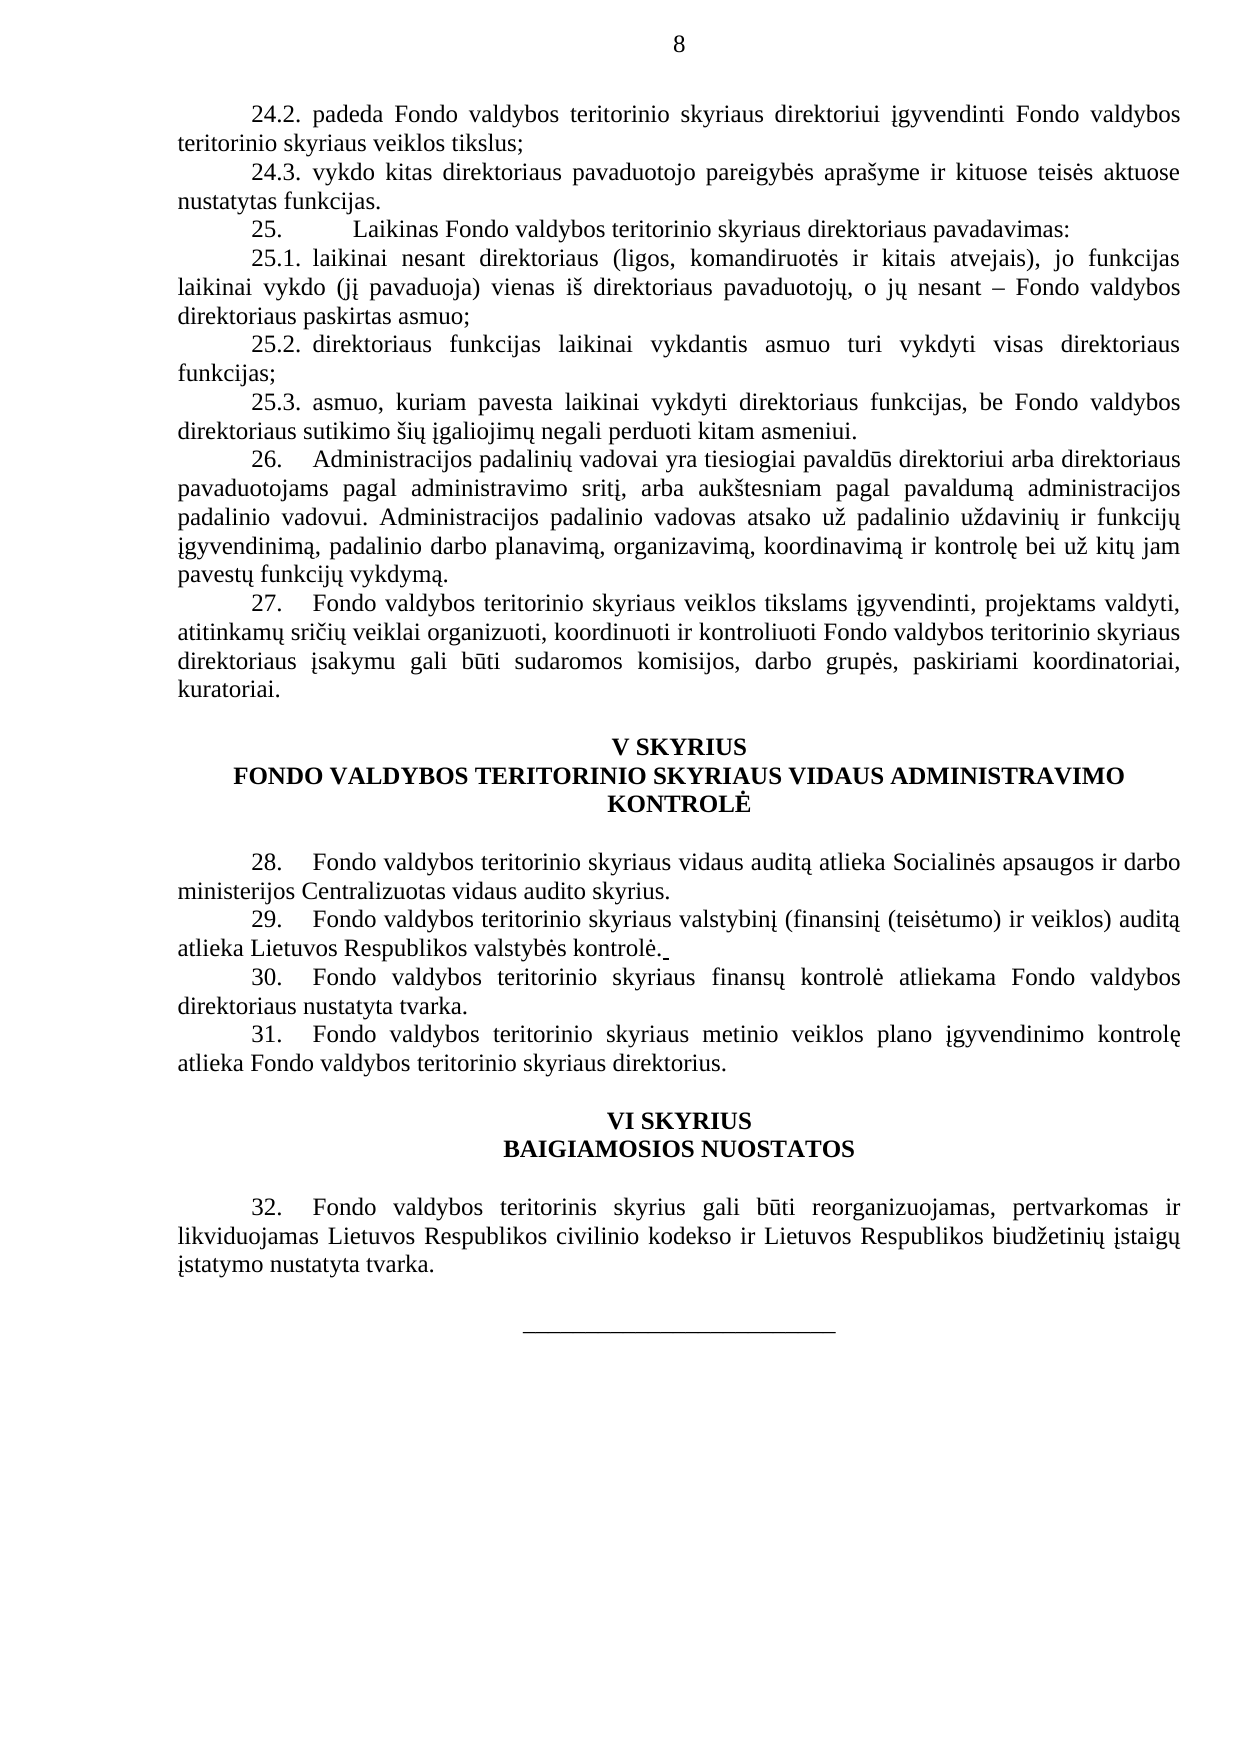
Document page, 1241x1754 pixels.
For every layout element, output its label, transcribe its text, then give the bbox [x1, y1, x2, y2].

text 24.3. vykdo kitas direktoriaus pavaduotojo pareigybės aprašyme ir kituose teisės aktuose nustatytas funkcijas. [177, 157, 1181, 214]
text FONDO VALDYBOS TERITORINIO SKYRIAUS VIDAUS ADMINISTRAVIMO KONTROLĖ [177, 761, 1181, 818]
text 25.3. asmuo, kuriam pavesta laikinai vykdyti direktoriaus funkcijas, be Fondo valdybos direktoriaus sutikimo šių įgaliojimų negali perduoti kitam asmeniui. [177, 387, 1181, 444]
text 32. Fondo valdybos teritorinis skyrius gali būti reorganizuojamas, pertvarkomas ir likviduojamas Lietuvos Respublikos civilinio kodekso ir Lietuvos Respublikos biudžetinių įstaigų įstatymo nustatyta tvarka. [177, 1192, 1181, 1278]
text 30. Fondo valdybos teritorinio skyriaus finansų kontrolė atliekama Fondo valdybos direktoriaus nustatyta tvarka. [177, 962, 1181, 1019]
text 25.2. direktoriaus funkcijas laikinai vykdantis asmuo turi vykdyti visas direktoriaus funkcijas; [177, 329, 1181, 387]
text 26. Administracijos padalinių vadovai yra tiesiogiai pavaldūs direktoriui arba direktoriaus pavaduotojams pagal administravimo sritį, arba aukštesniam pagal pavaldumą administracijos padalinio vadovui. Administracijos padalinio vadovas atsako už padalinio uždavinių ir funkcijų įgyvendinimą, padalinio darbo planavimą, organizavimą, koordinavimą ir kontrolę bei už kitų jam pavestų funkcijų vykdymą. [177, 444, 1181, 588]
text 31. Fondo valdybos teritorinio skyriaus metinio veiklos plano įgyvendinimo kontrolę atlieka Fondo valdybos teritorinio skyriaus direktorius. [177, 1019, 1181, 1077]
text 25.1. laikinai nesant direktoriaus (ligos, komandiruotės ir kitais atvejais), jo funkcijas laikinai vykdo (jį pavaduoja) vienas iš direktoriaus pavaduotojų, o jų nesant – Fondo valdybos direktoriaus paskirtas asmuo; [177, 243, 1181, 329]
text _________________________ [177, 1307, 1181, 1336]
text 25. Laikinas Fondo valdybos teritorinio skyriaus direktoriaus pavadavimas: [251, 214, 1181, 243]
text 29. Fondo valdybos teritorinio skyriaus valstybinį (finansinį (teisėtumo) ir veiklos) auditą atlieka Lietuvos Respublikos valstybės kontrolė. [177, 904, 1181, 962]
text VI SKYRIUS [177, 1106, 1181, 1134]
text 24.2. padeda Fondo valdybos teritorinio skyriaus direktoriui įgyvendinti Fondo valdybos teritorinio skyriaus veiklos tikslus; [177, 99, 1181, 157]
text BAIGIAMOSIOS NUOSTATOS [177, 1134, 1181, 1163]
text V SKYRIUS [177, 732, 1181, 761]
text 28. Fondo valdybos teritorinio skyriaus vidaus auditą atlieka Socialinės apsaugos ir darbo ministerijos Centralizuotas vidaus audito skyrius. [177, 847, 1181, 904]
text 27. Fondo valdybos teritorinio skyriaus veiklos tikslams įgyvendinti, projektams valdyti, atitinkamų sričių veiklai organizuoti, koordinuoti ir kontroliuoti Fondo valdybos teritorinio skyriaus direktoriaus įsakymu gali būti sudaromos komisijos, darbo grupės, paskiriami koordinatoriai, kuratoriai. [177, 588, 1181, 703]
